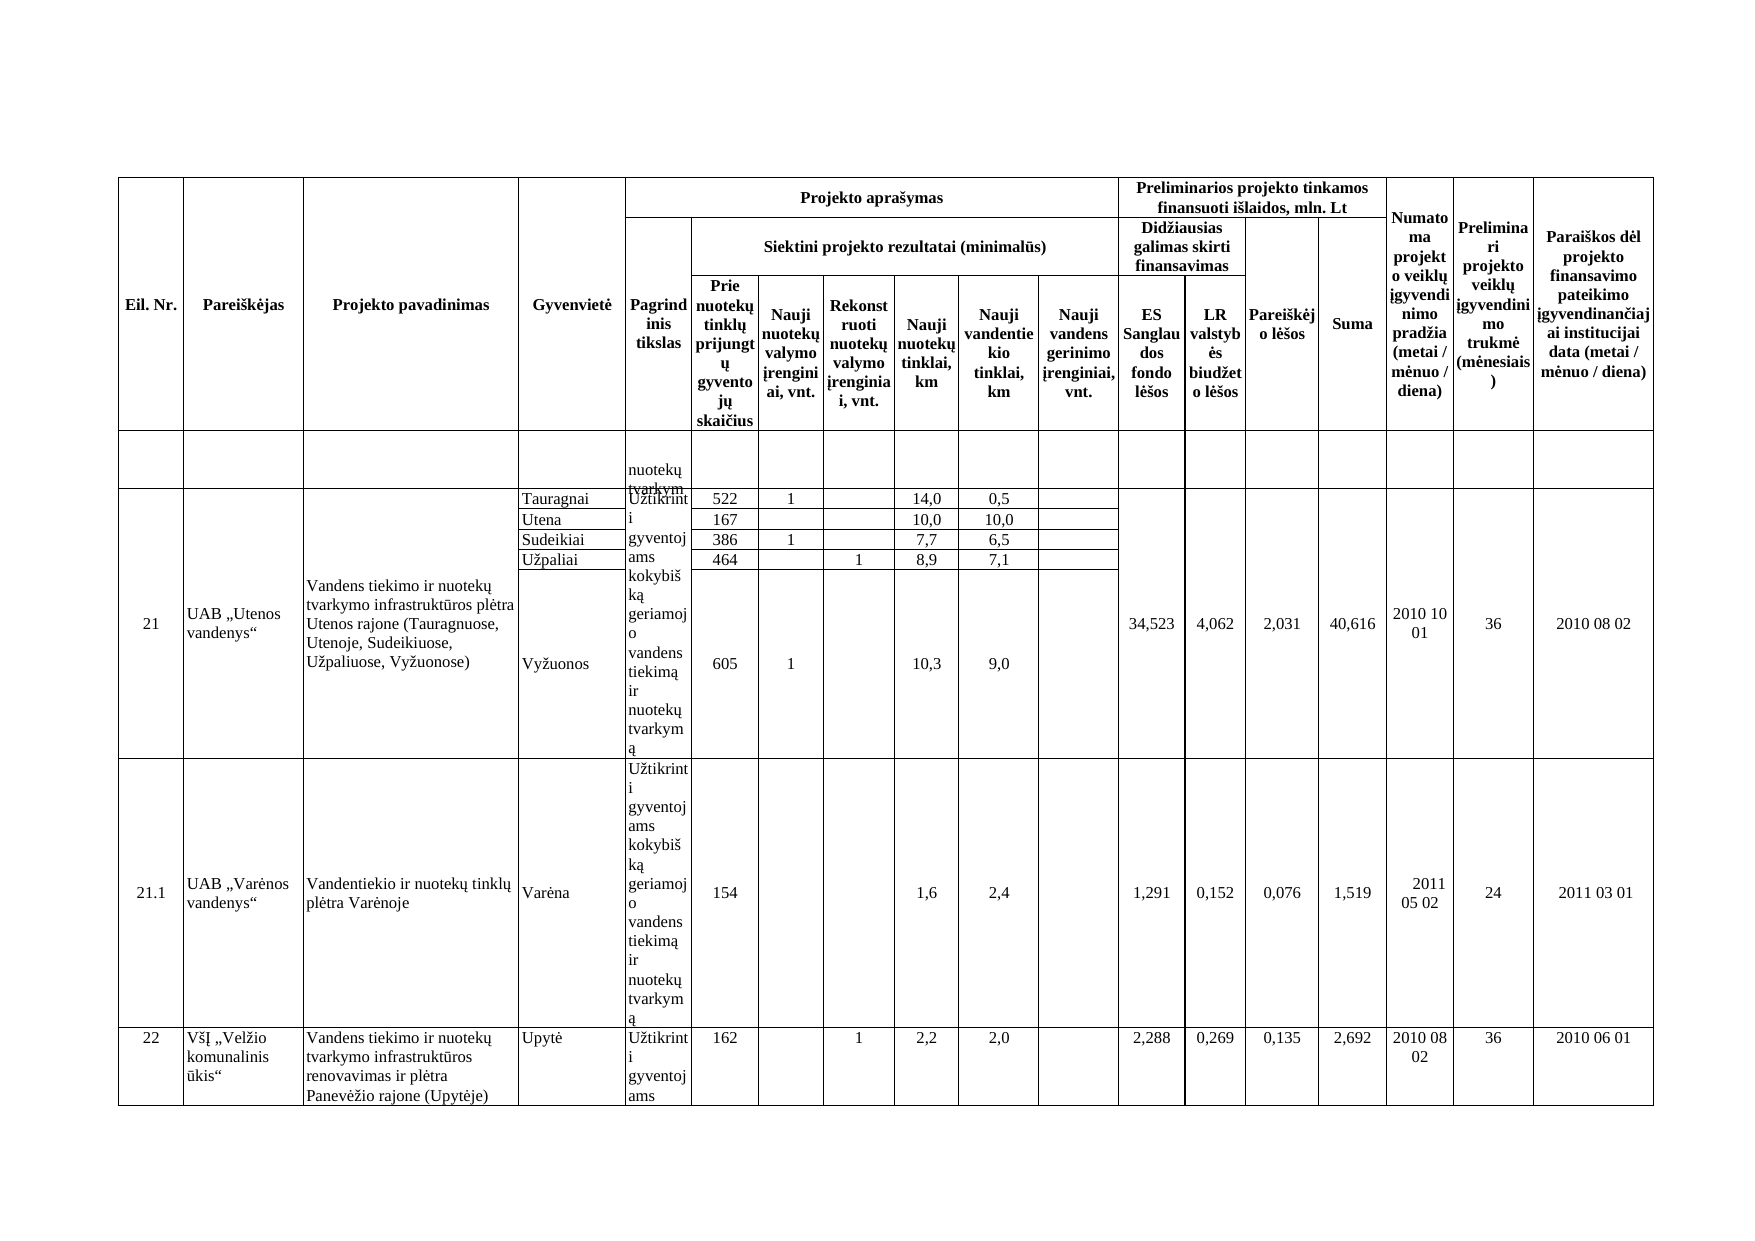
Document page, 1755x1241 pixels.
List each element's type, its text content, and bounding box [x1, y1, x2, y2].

table_cell Užtikrinti gyventojams kokybišką geriamojo vandens tiekimą ir nuotekų tvarkymą [626, 431, 691, 488]
table_cell 1 [759, 489, 823, 508]
table_cell 0,076 [1246, 759, 1318, 1027]
table_cell Nauji nuotekų valymo įrenginiai, vnt. [759, 276, 823, 429]
table_cell [1039, 431, 1118, 488]
table_cell 2,692 [1319, 1028, 1386, 1104]
table_cell [1119, 431, 1184, 488]
table_cell Nauji vandens gerinimo įrenginiai, vnt. [1039, 276, 1118, 429]
table_cell Pagrindinis tikslas [626, 218, 691, 429]
table_header Pareiškėjas [184, 178, 303, 429]
table_cell Sudeikiai [519, 530, 625, 549]
table_cell 10,0 [959, 509, 1038, 528]
table_cell [824, 530, 894, 549]
table_cell Siektini projekto rezultatai (minimalūs) [692, 218, 1118, 275]
table_cell [304, 431, 518, 488]
table_cell Varėna [519, 759, 625, 1027]
table_cell [759, 1028, 823, 1104]
table_header Paraiškos dėl projekto finansavimo pateikimo įgyvendinančiajai institucijai data (metai / mėnuo / diena) [1534, 178, 1653, 429]
table_cell [1186, 431, 1245, 488]
table_cell Pareiškėjo lėšos [1246, 218, 1318, 429]
table_cell 21 [119, 489, 183, 757]
table_cell 40,616 [1319, 489, 1386, 757]
table_cell [692, 431, 758, 488]
table_cell [1319, 431, 1386, 488]
table_cell 10,0 [895, 509, 958, 528]
table_cell 36 [1454, 489, 1533, 757]
table_cell 162 [692, 1028, 758, 1104]
table_cell Užtikrinti gyventojams kokybišką geriamojo vandens tiekimą ir nuotekų tvarkymą [626, 489, 691, 757]
table_cell Vyžuonos [519, 570, 625, 757]
table_cell [1534, 431, 1653, 488]
table_cell Tauragnai [519, 489, 625, 508]
table_cell Vandens tiekimo ir nuotekų tvarkymo infrastruktūros renovavimas ir plėtra Panevėžio rajone (Upytėje) [304, 1028, 518, 1104]
table_cell [519, 431, 625, 488]
table_header Eil. Nr. [119, 178, 183, 429]
table_cell 1 [824, 550, 894, 569]
table_cell 0,135 [1246, 1028, 1318, 1104]
table_cell [1039, 759, 1118, 1027]
table_cell Suma [1319, 218, 1386, 429]
table_cell Vandentiekio ir nuotekų tinklų plėtra Varėnoje [304, 759, 518, 1027]
table_cell [824, 489, 894, 508]
table_cell [1039, 1028, 1118, 1104]
table_cell 605 [692, 570, 758, 757]
table_cell 2011 05 02 [1387, 759, 1453, 1027]
table_cell 2010 08 02 [1534, 489, 1653, 757]
table_cell 2010 06 01 [1534, 1028, 1653, 1104]
table_cell 36 [1454, 1028, 1533, 1104]
table_cell 1 [759, 570, 823, 757]
table_cell [759, 550, 823, 569]
table_cell UAB „Varėnos vandenys“ [184, 759, 303, 1027]
table_cell [824, 431, 894, 488]
table_cell 167 [692, 509, 758, 528]
table_cell Užtikrinti gyventojams kokybišką geriamojo vandens tiekimą ir nuotekų tvarkymą [626, 759, 691, 1027]
table_cell 9,0 [959, 570, 1038, 757]
table_cell Užpaliai [519, 550, 625, 569]
table_cell [119, 431, 183, 488]
table_cell 154 [692, 759, 758, 1027]
table_cell 386 [692, 530, 758, 549]
table_cell LR valstybės biudžeto lėšos [1186, 276, 1245, 429]
table_cell 34,523 [1119, 489, 1184, 757]
table_cell 24 [1454, 759, 1533, 1027]
table_header Preliminari projekto veiklų įgyvendinimo trukmė (mėnesiais) [1454, 178, 1533, 429]
table_header Numatoma projekto veiklų įgyvendinimo pradžia (metai / mėnuo / diena) [1387, 178, 1453, 429]
table_cell [759, 759, 823, 1027]
table_cell Nauji nuotekų tinklai, km [895, 276, 958, 429]
table_cell ES Sanglaudos fondo lėšos [1119, 276, 1184, 429]
table_cell Užtikrinti gyventojams [626, 1028, 691, 1104]
table_cell 2,4 [959, 759, 1038, 1027]
table_cell 0,269 [1186, 1028, 1245, 1104]
table_cell 1,519 [1319, 759, 1386, 1027]
table_cell 22 [119, 1028, 183, 1104]
table_cell 2011 03 01 [1534, 759, 1653, 1027]
table_cell [1039, 530, 1118, 549]
table_header Projekto aprašymas [626, 178, 1118, 217]
table_cell [1039, 570, 1118, 757]
table_cell UAB „Utenos vandenys“ [184, 489, 303, 757]
table_cell 7,7 [895, 530, 958, 549]
table_cell 0,152 [1186, 759, 1245, 1027]
table_cell 21.1 [119, 759, 183, 1027]
table_cell [759, 509, 823, 528]
table_cell [1454, 431, 1533, 488]
table_cell 4,062 [1186, 489, 1245, 757]
table_cell [824, 759, 894, 1027]
table_cell [1039, 550, 1118, 569]
table_cell Vandens tiekimo ir nuotekų tvarkymo infrastruktūros plėtra Utenos rajone (Tauragnuose, Utenoje, Sudeikiuose, Užpaliuose, Vyžuonose) [304, 489, 518, 757]
table_cell 2,0 [959, 1028, 1038, 1104]
table_cell 6,5 [959, 530, 1038, 549]
table_cell 2,288 [1119, 1028, 1184, 1104]
table_cell 522 [692, 489, 758, 508]
table_cell 1,6 [895, 759, 958, 1027]
table_header Gyvenvietė [519, 178, 625, 429]
table_cell 1 [824, 1028, 894, 1104]
table_cell 14,0 [895, 489, 958, 508]
table_cell [895, 431, 958, 488]
table_cell Nauji vandentiekio tinklai, km [959, 276, 1038, 429]
table_cell Didžiausias galimas skirti finansavimas [1119, 218, 1245, 275]
table_cell [1387, 431, 1453, 488]
table_cell 7,1 [959, 550, 1038, 569]
table_cell Upytė [519, 1028, 625, 1104]
table_cell 1,291 [1119, 759, 1184, 1027]
table_cell VšĮ „Velžio komunalinis ūkis“ [184, 1028, 303, 1104]
table_cell 0,5 [959, 489, 1038, 508]
table_cell 2,031 [1246, 489, 1318, 757]
table_cell 10,3 [895, 570, 958, 757]
table_cell 2010 10 01 [1387, 489, 1453, 757]
table_cell [184, 431, 303, 488]
table_cell [824, 509, 894, 528]
table_cell [959, 431, 1038, 488]
table_cell 2010 08 02 [1387, 1028, 1453, 1104]
table_cell [1246, 431, 1318, 488]
table_cell 2,2 [895, 1028, 958, 1104]
table_cell [759, 431, 823, 488]
table_cell [1039, 489, 1118, 508]
table_cell 464 [692, 550, 758, 569]
table_cell 1 [759, 530, 823, 549]
table_header Projekto pavadinimas [304, 178, 518, 429]
table_cell [1039, 509, 1118, 528]
table_cell Prie nuotekų tinklų prijungtų gyventojų skaičius [692, 276, 758, 429]
table_cell Rekonstruoti nuotekų valymo įrenginiai, vnt. [824, 276, 894, 429]
table_cell [824, 570, 894, 757]
table_cell Utena [519, 509, 625, 528]
table_cell 8,9 [895, 550, 958, 569]
table_header Preliminarios projekto tinkamos finansuoti išlaidos, mln. Lt [1119, 178, 1386, 217]
